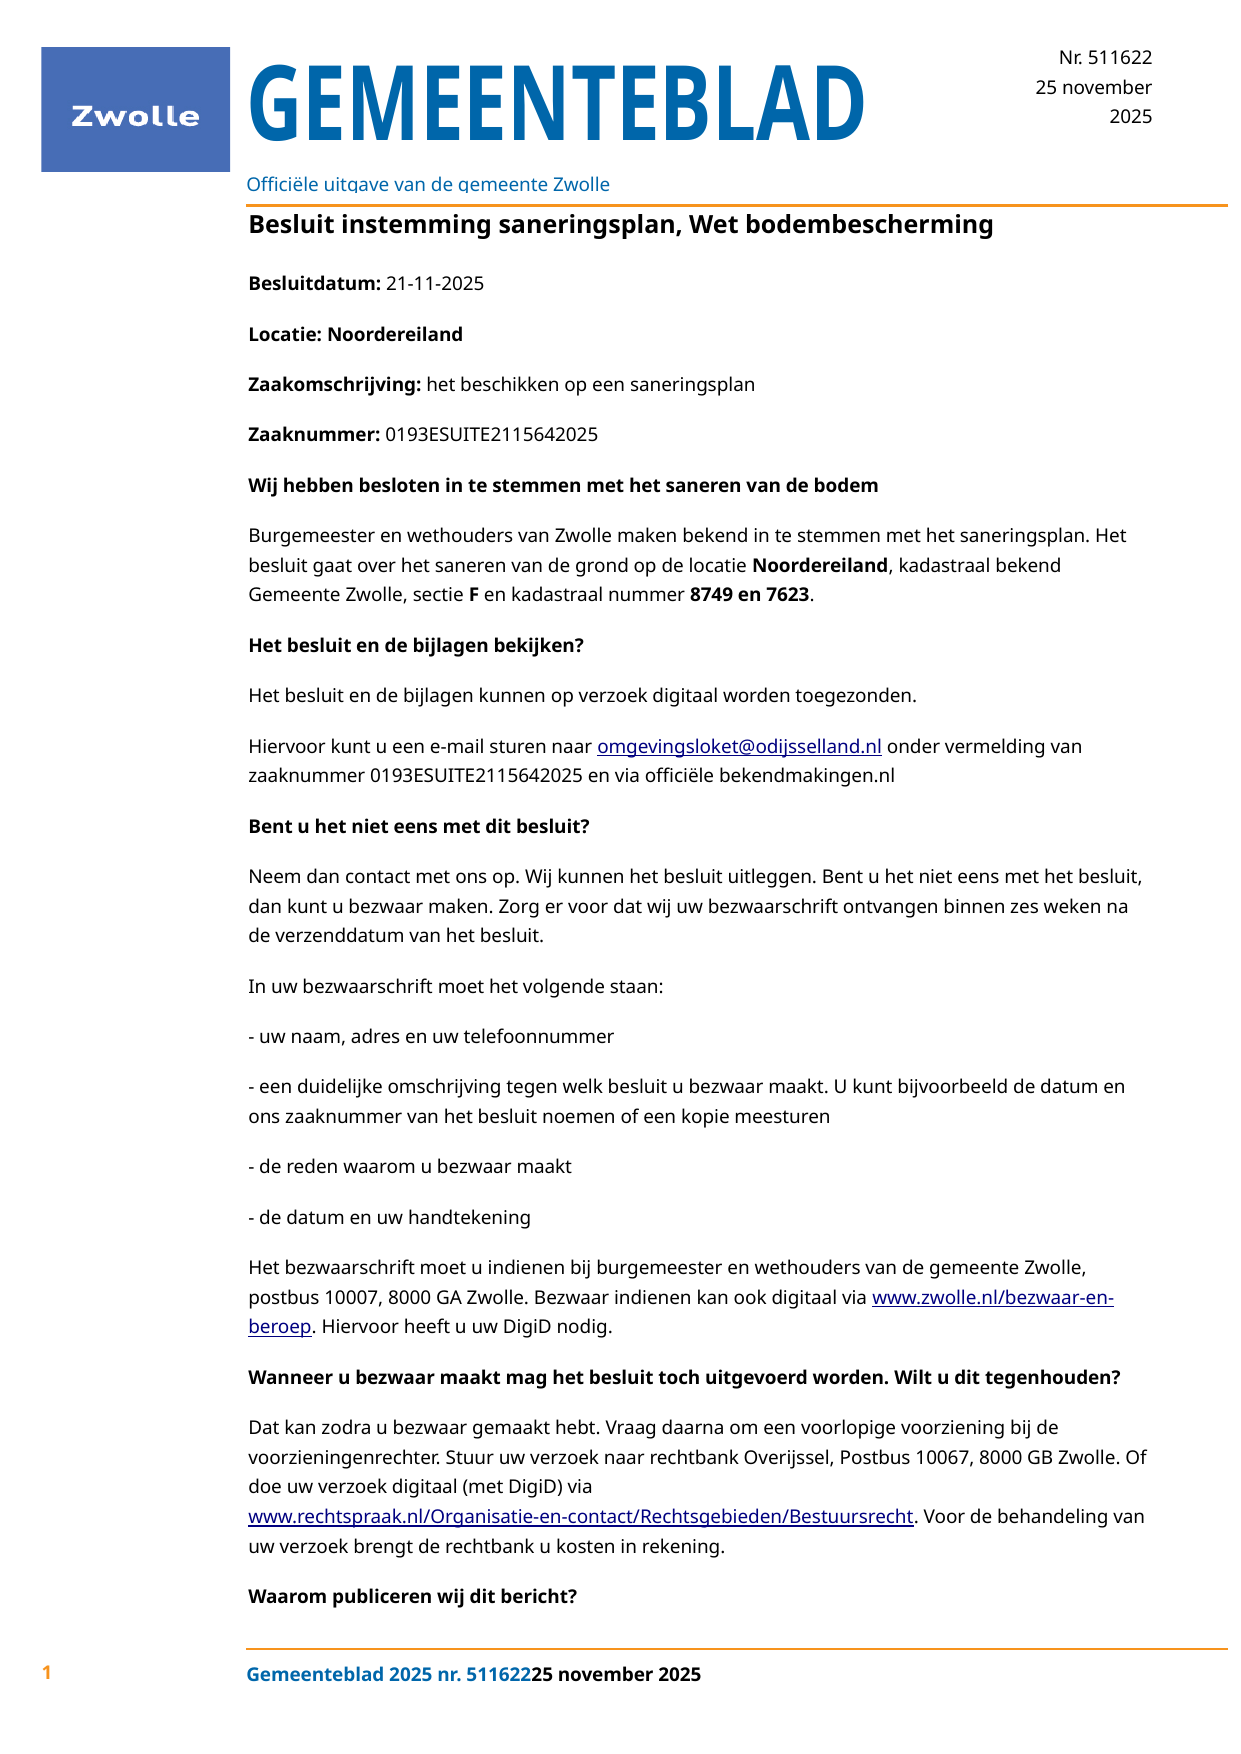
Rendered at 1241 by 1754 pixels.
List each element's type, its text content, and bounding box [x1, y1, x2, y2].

text Wanneer u bezwaar maakt mag het besluit toch uitgevoerd worden. Wilt u dit tegenhouden? [248, 1364, 1152, 1390]
text Het bezwaarschrift moet u indienen bij burgemeester en wethouders van de gemeente Zwolle, postbus 10007, 8000 GA Zwolle. Bezwaar indienen kan ook digitaal via www.zwolle.nl/bezwaar-en-beroep. Hiervoor heeft u uw DigiD nodig. [248, 1254, 1152, 1339]
text Burgemeester en wethouders van Zwolle maken bekend in te stemmen met het saneringsplan. Het besluit gaat over het saneren van de grond op de locatie Noordereiland, kadastraal bekend Gemeente Zwolle, sectie F en kadastraal nummer 8749 en 7623. [248, 522, 1152, 607]
text Het besluit en de bijlagen bekijken? [248, 632, 1152, 658]
text In uw bezwaarschrift moet het volgende staan: [248, 973, 1152, 998]
text Zaaknummer: 0193ESUITE2115642025 [248, 422, 1152, 447]
text Het besluit en de bijlagen kunnen op verzoek digitaal worden toegezonden. [248, 682, 1152, 708]
text Locatie: Noordereiland [248, 321, 1152, 346]
text - uw naam, adres en uw telefoonnummer [248, 1023, 1152, 1049]
text - de datum en uw handtekening [248, 1204, 1152, 1230]
text Bent u het niet eens met dit besluit? [248, 813, 1152, 838]
text Besluit instemming saneringsplan, Wet bodembescherming [248, 207, 1152, 241]
picture [41, 47, 231, 172]
text Zaakomschrijving: het beschikken op een saneringsplan [248, 371, 1152, 397]
text - een duidelijke omschrijving tegen welk besluit u bezwaar maakt. U kunt bijvoorbeeld de datum en ons zaaknummer van het besluit noemen of een kopie meesturen [248, 1074, 1152, 1129]
text Neem dan contact met ons op. Wij kunnen het besluit uitleggen. Bent u het niet eens met het besluit, dan kunt u bezwaar maken. Zorg er voor dat wij uw bezwaarschrift ontvangen binnen zes weken na de verzenddatum van het besluit. [248, 863, 1152, 948]
text Wij hebben besloten in te stemmen met het saneren van de bodem [248, 472, 1152, 498]
text - de reden waarom u bezwaar maakt [248, 1154, 1152, 1179]
text Hiervoor kunt u een e-mail sturen naar omgevingsloket@odijsselland.nl onder vermelding van zaaknummer 0193ESUITE2115642025 en via officiële bekendmakingen.nl [248, 733, 1152, 788]
text Waarom publiceren wij dit bericht? [248, 1583, 1152, 1609]
text Besluitdatum: 21-11-2025 [248, 270, 1152, 296]
text Dat kan zodra u bezwaar gemaakt hebt. Vraag daarna om een voorlopige voorziening bij de voorzieningenrechter. Stuur uw verzoek naar rechtbank Overijssel, Postbus 10067, 8000 GB Zwolle. Of doe uw verzoek digitaal (met DigiD) via www.rechtspraak.nl/Organisatie-en-contact/Rechtsgebieden/Bestuursrecht. Voor de behandeling van uw verzoek brengt de rechtbank u kosten in rekening. [248, 1414, 1152, 1558]
